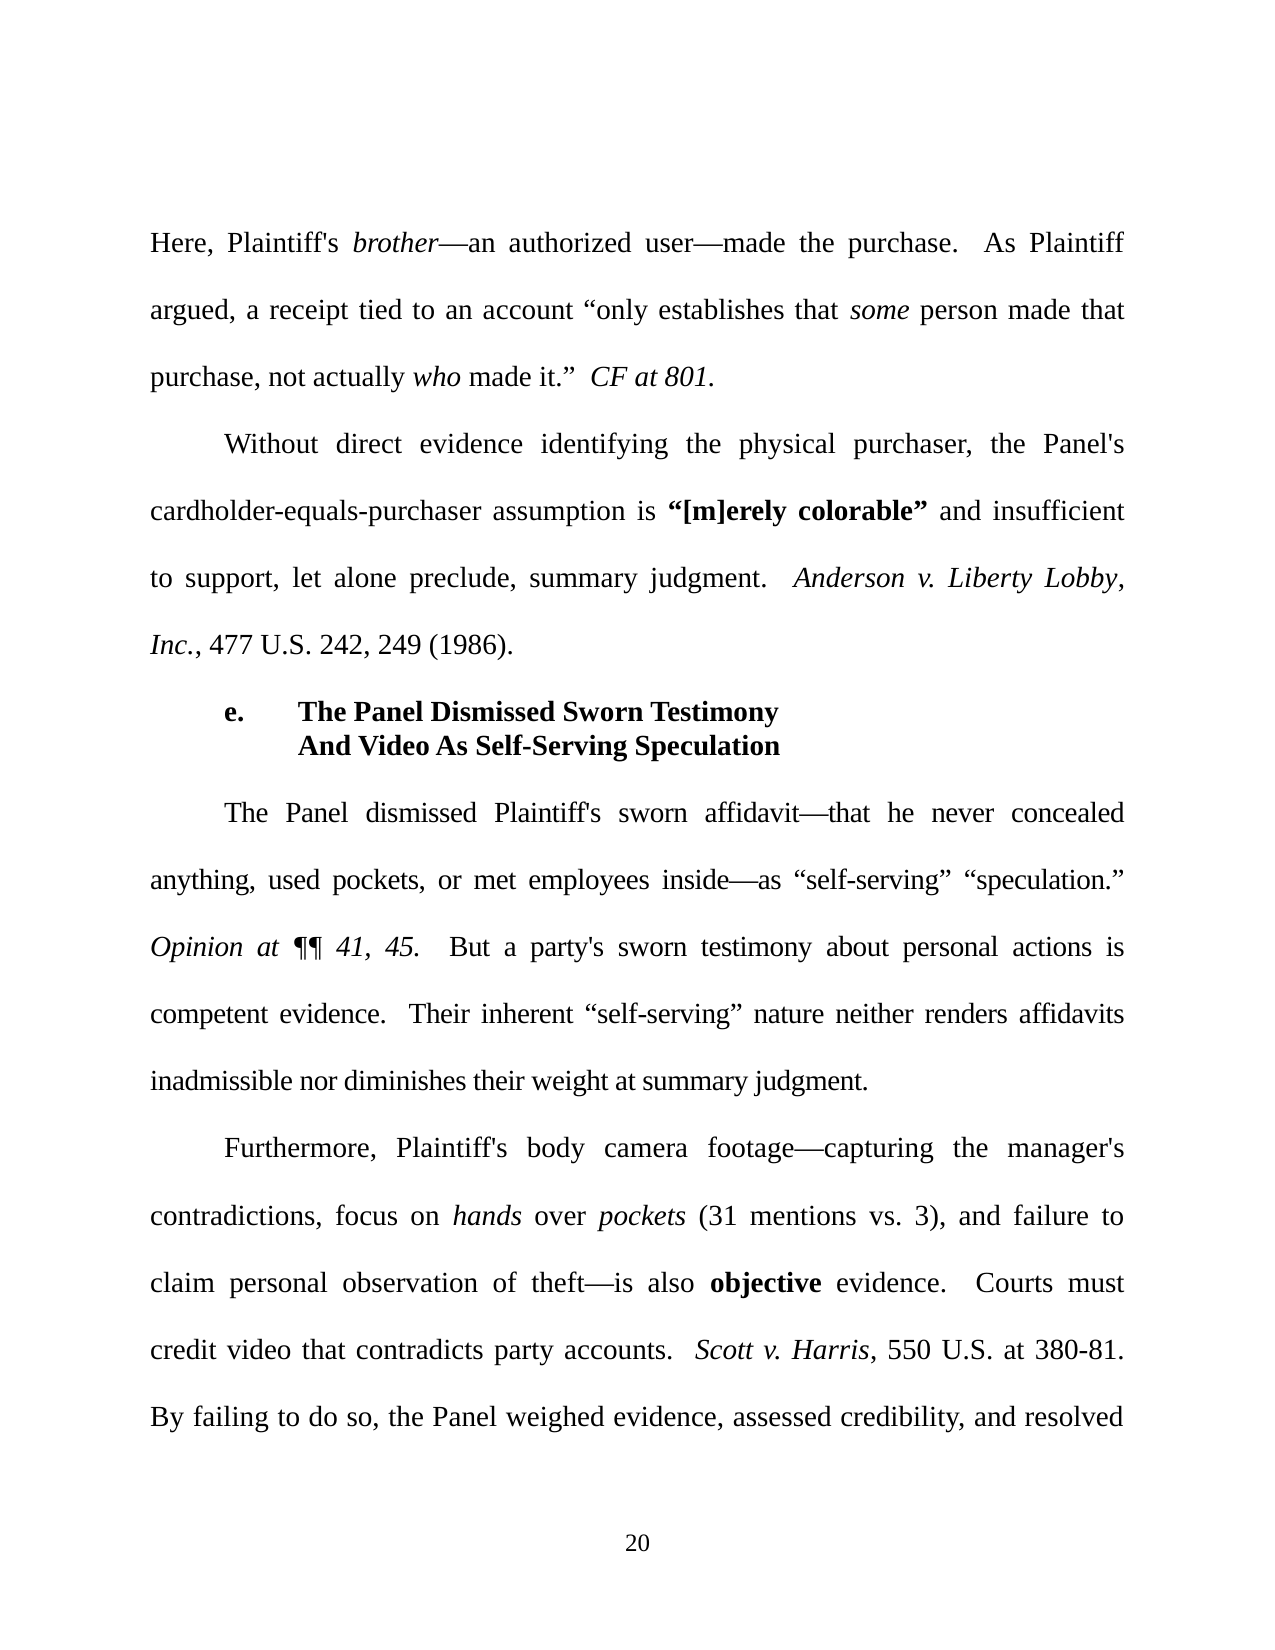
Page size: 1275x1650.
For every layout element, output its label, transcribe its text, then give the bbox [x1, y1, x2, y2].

text Furthermore, Plaintiff's body camera footage—capturing the manager's contradictions, focus on hands over pockets (31 mentions vs. 3), and failure to claim personal observation of theft—is also objective evidence. Courts must credit video that contradicts party accounts. Scott v. Harris, 550 U.S. at 380-81. By failing to do so, the Panel weighed evidence, assessed credibility, and resolved [150, 1131, 1125, 1432]
text Here, Plaintiff's brother—an authorized user—made the purchase. As Plaintiff argued, a receipt tied to an account “only establishes that some person made that purchase, not actually who made it.” CF at 801. [150, 225, 1125, 393]
text e. The Panel Dismissed Sworn Testimony [150, 694, 1125, 728]
text And Video As Self-Serving Speculation [150, 728, 1125, 762]
text Without direct evidence identifying the physical purchaser, the Panel's cardholder-equals-purchaser assumption is “[m]erely colorable” and insufficient to support, let alone preclude, summary judgment. Anderson v. Liberty Lobby, Inc., 477 U.S. 242, 249 (1986). [150, 426, 1125, 661]
text The Panel dismissed Plaintiff's sworn affidavit—that he never concealed anything, used pockets, or met employees inside—as “self-serving” “speculation.” Opinion at ¶¶ 41, 45. But a party's sworn testimony about personal actions is competent evidence. Their inherent “self-serving” nature neither renders affidavits inadmissible nor diminishes their weight at summary judgment. [150, 795, 1125, 1097]
